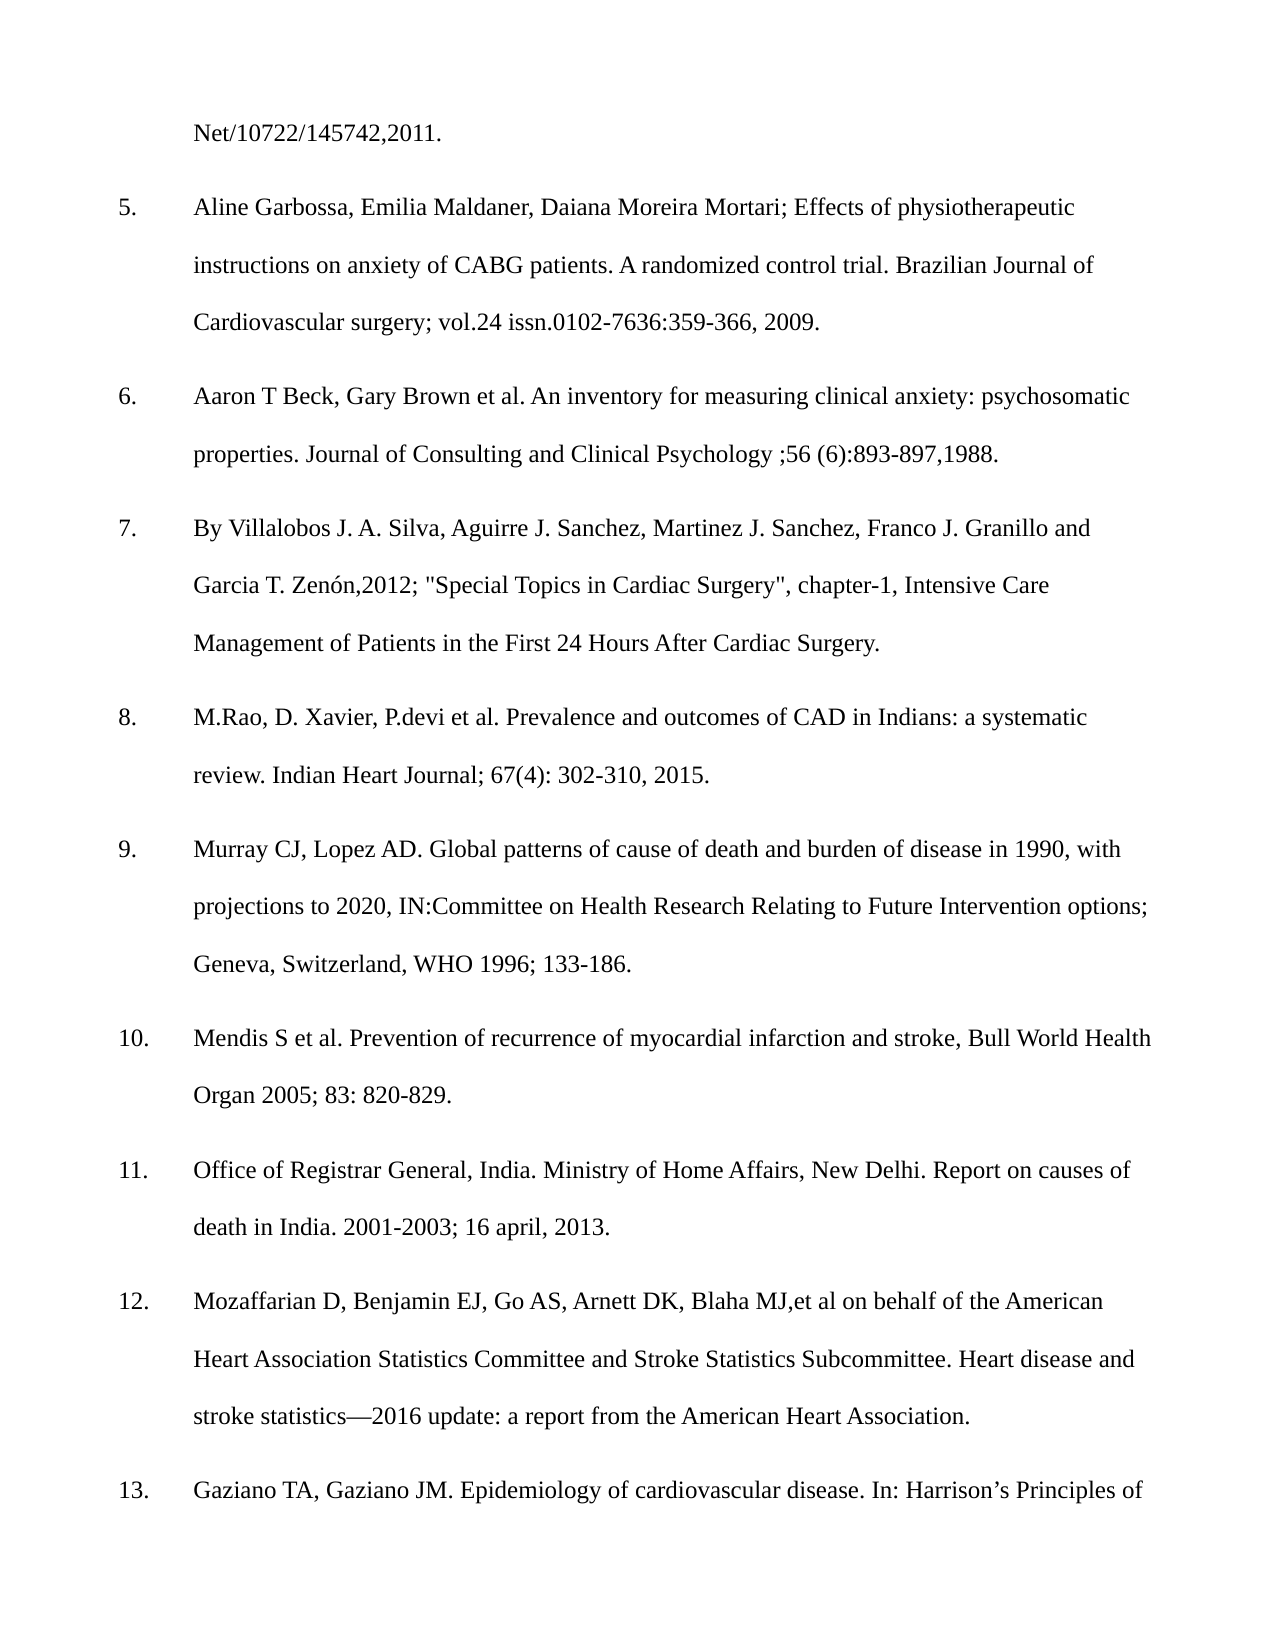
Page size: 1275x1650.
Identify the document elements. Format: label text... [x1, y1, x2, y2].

text 6. Aaron T Beck, Gary Brown et al. An inventory for measuring clinical anxiety: psychosomatic properties. Journal of Consulting and Clinical Psychology ;56 (6):893-897,1988. [118, 381, 1157, 468]
text 12. Mozaffarian D, Benjamin EJ, Go AS, Arnett DK, Blaha MJ,et al on behalf of the American Heart Association Statistics Committee and Stroke Statistics Subcommittee. Heart disease and stroke statistics—2016 update: a report from the American Heart Association. [118, 1286, 1157, 1430]
text 7. By Villalobos J. A. Silva, Aguirre J. Sanchez, Martinez J. Sanchez, Franco J. Granillo and Garcia T. Zenón,2012; "Special Topics in Cardiac Surgery", chapter-1, Intensive Care Management of Patients in the First 24 Hours After Cardiac Surgery. [118, 513, 1157, 657]
text 11. Office of Registrar General, India. Ministry of Home Affairs, New Delhi. Report on causes of death in India. 2001-2003; 16 april, 2013. [118, 1155, 1157, 1241]
text 9. Murray CJ, Lopez AD. Global patterns of cause of death and burden of disease in 1990, with projections to 2020, IN:Committee on Health Research Relating to Future Intervention options; Geneva, Switzerland, WHO 1996; 133-186. [118, 834, 1157, 978]
text 8. M.Rao, D. Xavier, P.devi et al. Prevalence and outcomes of CAD in Indians: a systematic review. Indian Heart Journal; 67(4): 302-310, 2015. [118, 702, 1157, 788]
text 13. Gaziano TA, Gaziano JM. Epidemiology of cardiovascular disease. In: Harrison’s Principles of [118, 1476, 1157, 1504]
text 5. Aline Garbossa, Emilia Maldaner, Daiana Moreira Mortari; Effects of physiotherapeutic instructions on anxiety of CABG patients. A randomized control trial. Brazilian Journal of Cardiovascular surgery; vol.24 issn.0102-7636:359-366, 2009. [118, 192, 1157, 336]
text 10. Mendis S et al. Prevention of recurrence of myocardial infarction and stroke, Bull World Health Organ 2005; 83: 820-829. [118, 1023, 1157, 1109]
text Net/10722/145742,2011. [118, 118, 1157, 147]
